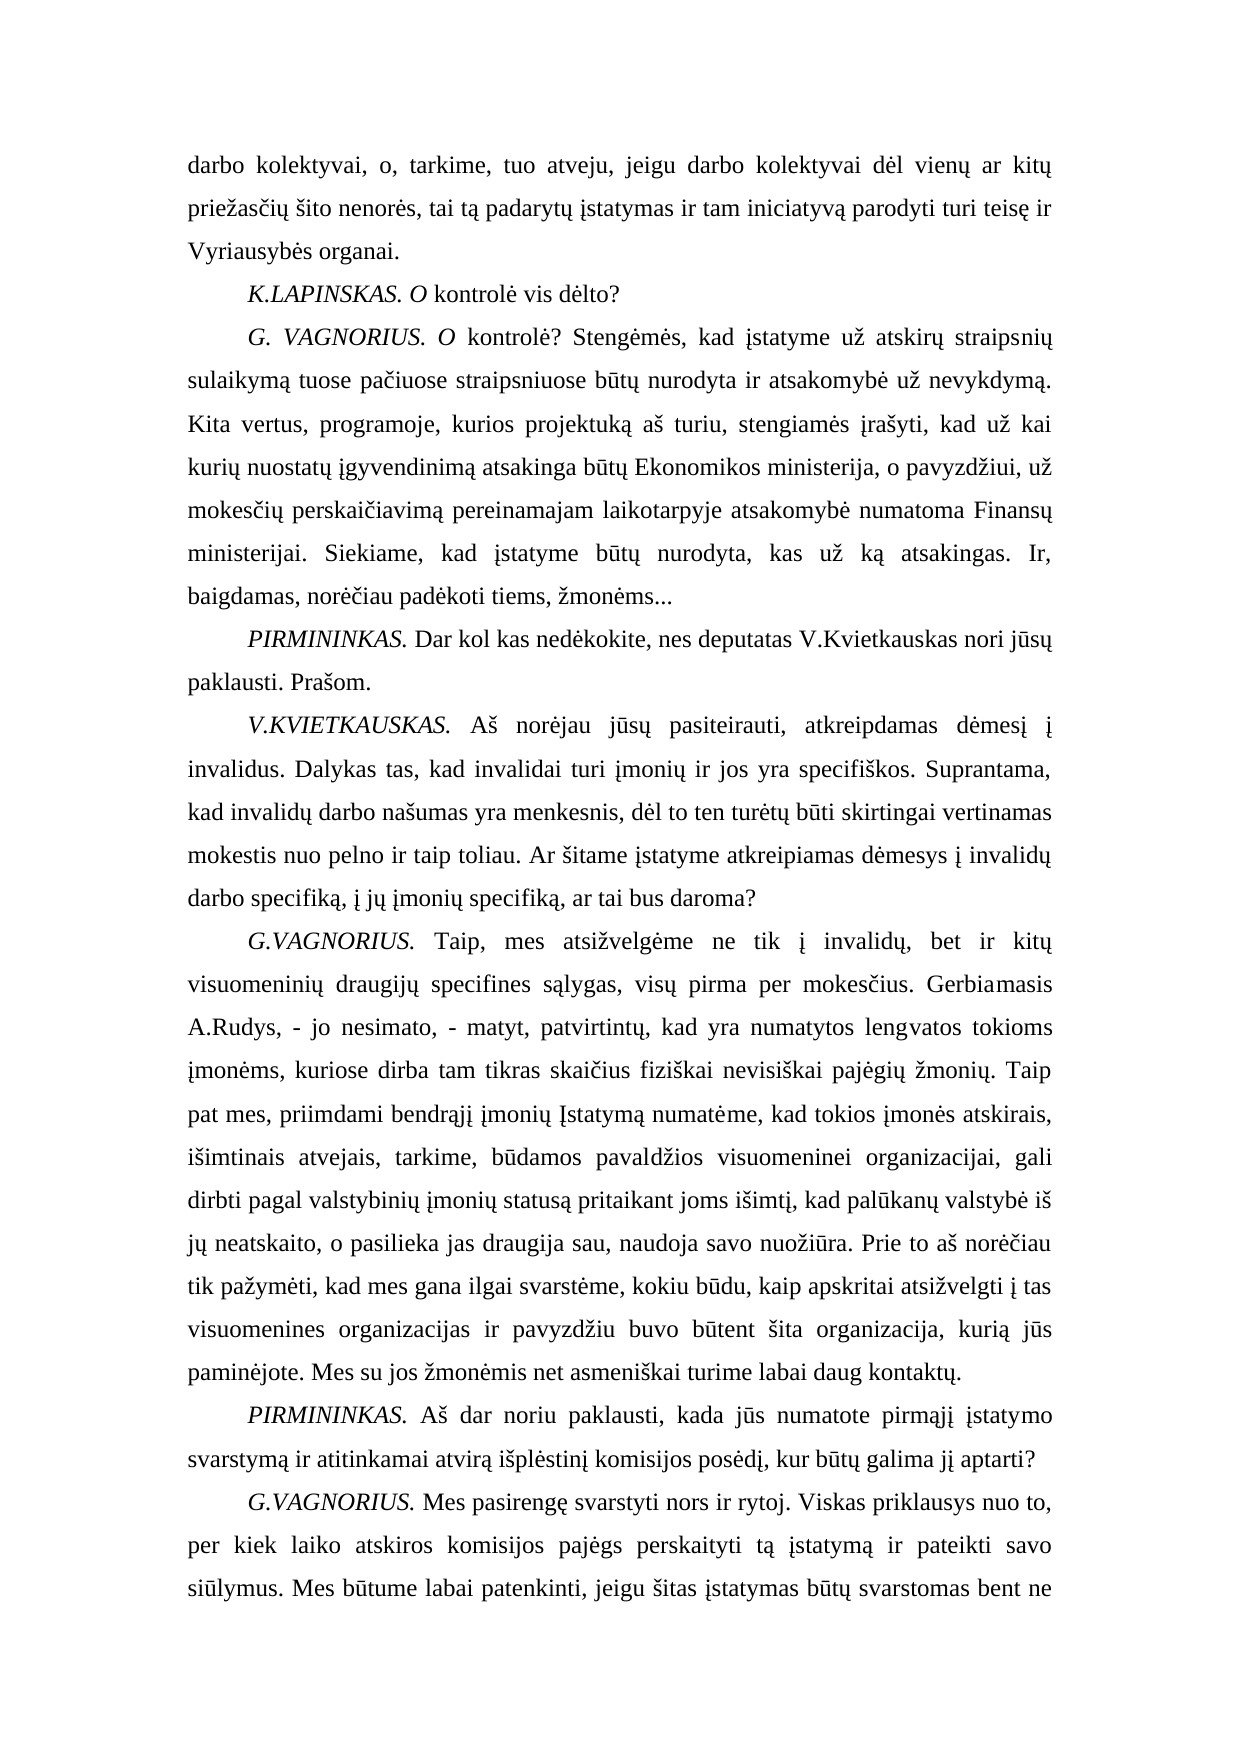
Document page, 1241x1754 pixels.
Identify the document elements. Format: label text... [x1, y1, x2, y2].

text G.VAGNORIUS. Taip, mes atsižvelgėme ne tik į invalidų, bet ir kitų visuomeninių draugijų specifines sąlygas, visų pirma per mokesčius. Gerbia­masis A.Rudys, - jo nesimato, - matyt, patvirtintų, kad yra numatytos leng­vatos tokioms įmonėms, kuriose dirba tam tikras skaičius fiziškai nevisiškai pajėgių žmonių. Taip pat mes, priimdami bendrąjį įmonių Įstatymą numatė­me, kad tokios įmonės atskirais, išimtinais atvejais, tarkime, būdamos paval­džios visuomeninei organizacijai, gali dirbti pagal valstybinių įmonių statusą pritaikant joms išimtį, kad palūkanų valstybė iš jų neatskaito, o pasilieka jas draugija sau, naudoja savo nuožiūra. Prie to aš norėčiau tik pažymėti, kad mes gana ilgai svarstėme, kokiu būdu, kaip apskritai atsižvelgti į tas visuo­menines organizacijas ir pavyzdžiu buvo būtent šita organizacija, kurią jūs paminėjote. Mes su jos žmonėmis net asmeniškai turime labai daug kontaktų. [187, 926, 1053, 1386]
text PIRMININKAS. Dar kol kas nedėkokite, nes deputatas V.Kvietkauskas nori jūsų paklausti. Prašom. [187, 624, 1053, 696]
text G. VAGNORIUS. O kontrolė? Stengėmės, kad įstatyme už atskirų straips­nių sulaikymą tuose pačiuose straipsniuose būtų nurodyta ir atsakomybė už nevykdymą. Kita vertus, programoje, kurios projektuką aš turiu, stengiamės įrašyti, kad už kai kurių nuostatų įgyvendinimą atsakinga būtų Ekonomikos ministerija, o pavyzdžiui, už mokesčių perskaičiavimą pereinamajam laiko­tarpyje atsakomybė numatoma Finansų ministerijai. Siekiame, kad įstatyme būtų nurodyta, kas už ką atsakingas. Ir, baigdamas, norėčiau padėkoti tiems, žmonėms... [187, 322, 1053, 610]
text PIRMININKAS. Aš dar noriu paklausti, kada jūs numatote pirmąjį įstaty­mo svarstymą ir atitinkamai atvirą išplėstinį komisijos posėdį, kur būtų galima jį aptarti? [187, 1401, 1053, 1472]
text K.LAPINSKAS. O kontrolė vis dėlto? [187, 279, 1053, 308]
text V.KVIETKAUSKAS. Aš norėjau jūsų pasiteirauti, atkreipdamas dėmesį į invalidus. Dalykas tas, kad invalidai turi įmonių ir jos yra specifiškos. Suprantama, kad invalidų darbo našumas yra menkesnis, dėl to ten turėtų būti skirtingai vertinamas mokestis nuo pelno ir taip toliau. Ar šitame įstatyme atkreipiamas dėmesys į invalidų darbo specifiką, į jų įmonių speci­fiką, ar tai bus daroma? [187, 711, 1053, 912]
text darbo kolektyvai, o, tarkime, tuo atveju, jeigu darbo kolektyvai dėl vienų ar kitų priežasčių šito nenorės, tai tą padarytų įstatymas ir tam iniciatyvą parodyti turi teisę ir Vyriausybės orga­nai. [187, 150, 1053, 265]
text G.VAGNORIUS. Mes pasirengę svarstyti nors ir rytoj. Viskas priklausys nuo to, per kiek laiko atskiros komisijos pajėgs perskaityti tą įstatymą ir pateikti savo siūlymus. Mes būtume labai patenkinti, jeigu šitas įstatymas būtų svarstomas bent ne [187, 1487, 1053, 1602]
